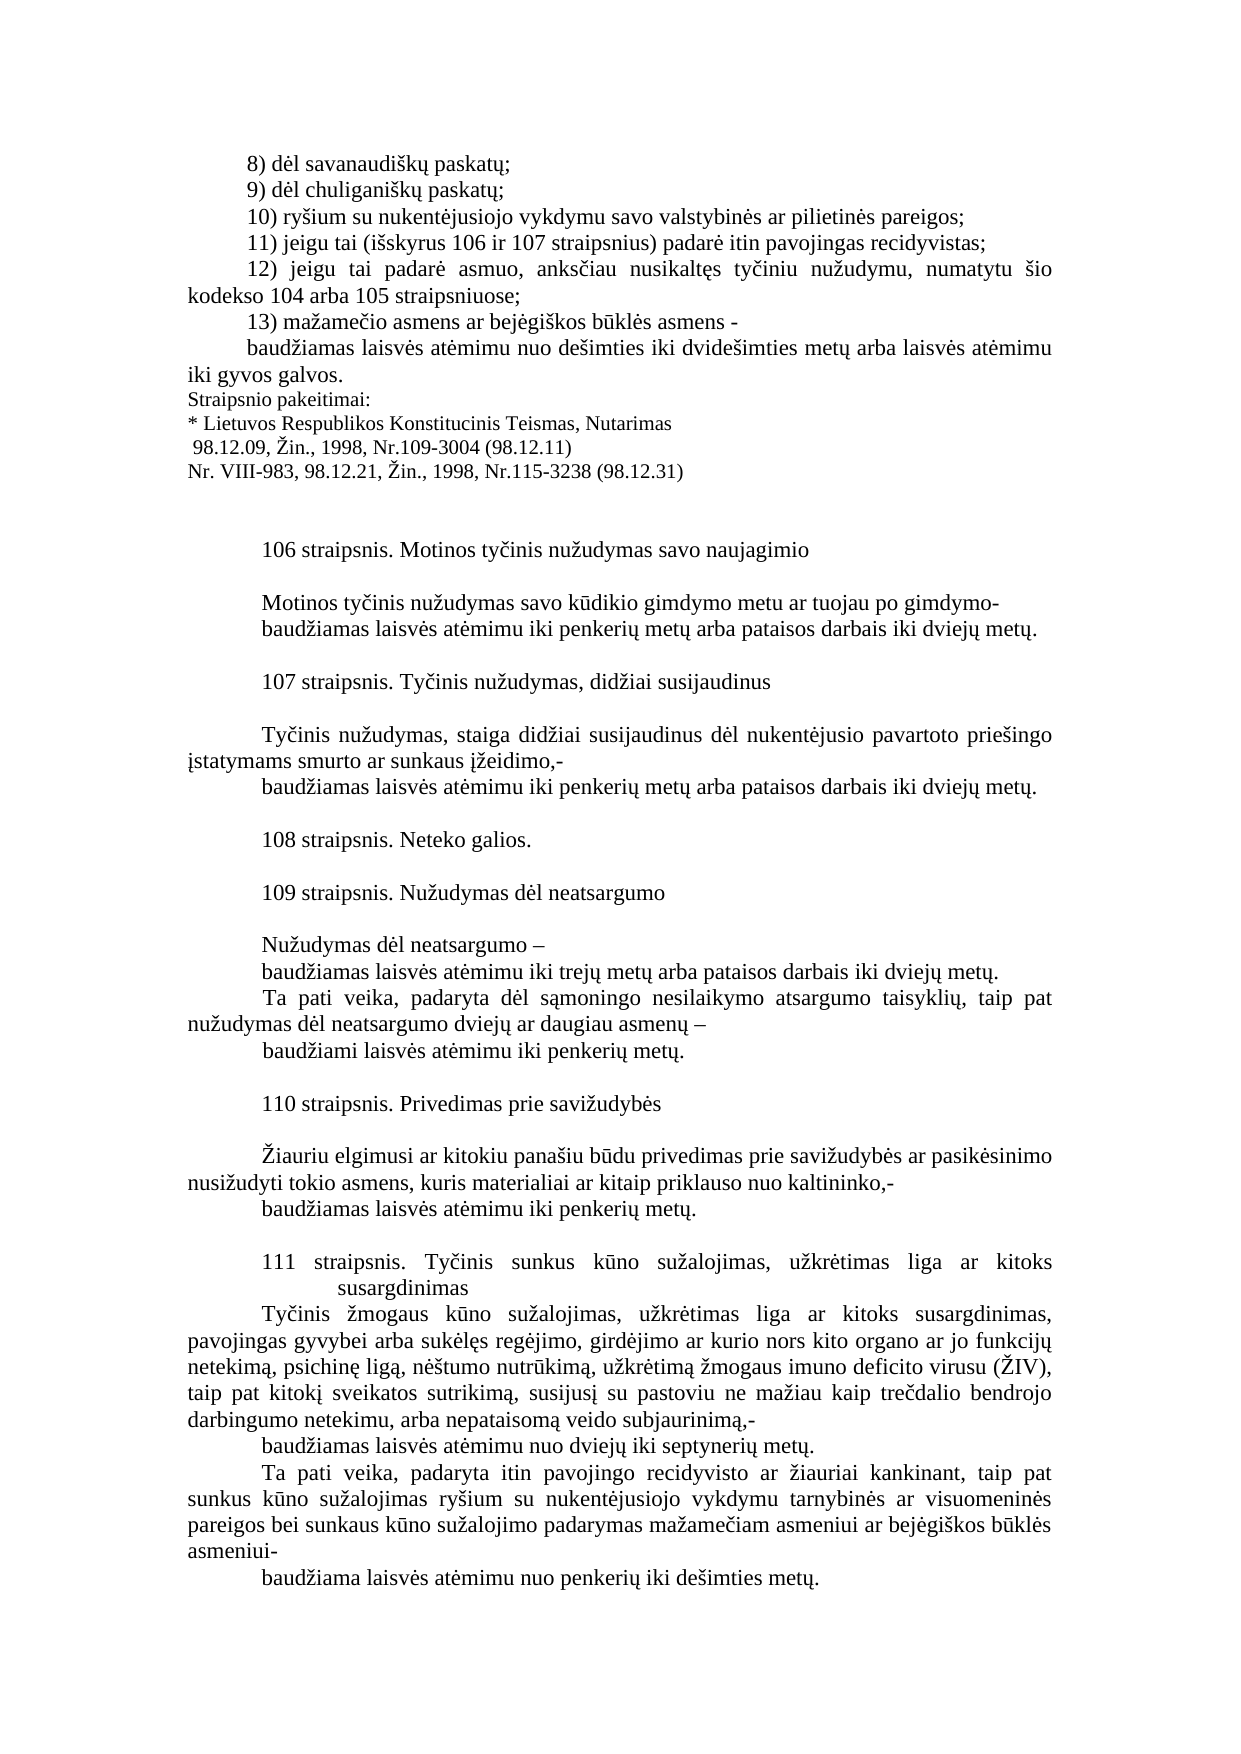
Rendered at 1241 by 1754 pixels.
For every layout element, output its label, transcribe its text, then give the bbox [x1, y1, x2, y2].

text 12) jeigu tai padarė asmuo, anksčiau nusikaltęs tyčiniu nužudymu, numatytu šio kodekso 104 arba 105 straipsniuose; [187, 255, 1053, 308]
text 110 straipsnis. Privedimas prie savižudybės [207, 1089, 1053, 1116]
text baudžiamas laisvės atėmimu nuo dešimties iki dvidešimties metų arba laisvės atėmimu iki gyvos galvos. [187, 334, 1053, 387]
text 98.12.09, Žin., 1998, Nr.109-3004 (98.12.11) [187, 435, 1053, 459]
text 111 straipsnis. Tyčinis sunkus kūno sužalojimas, užkrėtimas liga ar kitoks susargdinimas [261, 1248, 1053, 1300]
text 9) dėl chuliganiškų paskatų; [187, 176, 1053, 203]
text Straipsnio pakeitimai: [187, 387, 1053, 411]
text Ta pati veika, padaryta itin pavojingo recidyvisto ar žiauriai kankinant, taip pat sunkus kūno sužalojimas ryšium su nukentėjusiojo vykdymu tarnybinės ar visuomeninės pareigos bei sunkaus kūno sužalojimo padarymas mažamečiam asmeniui ar bejėgiškos būklės asmeniui- [187, 1458, 1053, 1564]
text Ta pati veika, padaryta dėl sąmoningo nesilaikymo atsargumo taisyklių, taip pat nužudymas dėl neatsargumo dviejų ar daugiau asmenų – [187, 984, 1053, 1037]
text baudžiamas laisvės atėmimu iki penkerių metų arba pataisos darbais iki dviejų metų. [187, 773, 1053, 800]
text 106 straipsnis. Motinos tyčinis nužudymas savo naujagimio [261, 536, 1053, 562]
text Tyčinis nužudymas, staiga didžiai susijaudinus dėl nukentėjusio pavartoto priešingo įstatymams smurto ar sunkaus įžeidimo,- [187, 721, 1053, 773]
text 10) ryšium su nukentėjusiojo vykdymu savo valstybinės ar pilietinės pareigos; [187, 203, 1053, 229]
text 109 straipsnis. Nužudymas dėl neatsargumo [205, 879, 1053, 905]
text 8) dėl savanaudiškų paskatų; [187, 150, 1053, 176]
text Nr. VIII-983, 98.12.21, Žin., 1998, Nr.115-3238 (98.12.31) [187, 459, 1053, 483]
text Nužudymas dėl neatsargumo – [187, 931, 1053, 958]
text * Lietuvos Respublikos Konstitucinis Teismas, Nutarimas [187, 411, 1053, 435]
text baudžiama laisvės atėmimu nuo penkerių iki dešimties metų. [187, 1564, 1053, 1590]
text baudžiami laisvės atėmimu iki penkerių metų. [187, 1037, 1053, 1063]
text 107 straipsnis. Tyčinis nužudymas, didžiai susijaudinus [204, 668, 1053, 694]
text baudžiamas laisvės atėmimu iki trejų metų arba pataisos darbais iki dviejų metų. [187, 958, 1053, 984]
text baudžiamas laisvės atėmimu iki penkerių metų arba pataisos darbais iki dviejų metų. [187, 615, 1053, 642]
text baudžiamas laisvės atėmimu nuo dviejų iki septynerių metų. [187, 1432, 1053, 1458]
text 13) mažamečio asmens ar bejėgiškos būklės asmens - [187, 308, 1053, 334]
text baudžiamas laisvės atėmimu iki penkerių metų. [187, 1195, 1053, 1221]
text 11) jeigu tai (išskyrus 106 ir 107 straipsnius) padarė itin pavojingas recidyvistas; [187, 229, 1053, 255]
text Žiauriu elgimusi ar kitokiu panašiu būdu privedimas prie savižudybės ar pasikėsinimo nusižudyti tokio asmens, kuris materialiai ar kitaip priklauso nuo kaltininko,- [187, 1142, 1053, 1195]
text Motinos tyčinis nužudymas savo kūdikio gimdymo metu ar tuojau po gimdymo- [187, 589, 1053, 615]
text Tyčinis žmogaus kūno sužalojimas, užkrėtimas liga ar kitoks susargdinimas, pavojingas gyvybei arba sukėlęs regėjimo, girdėjimo ar kurio nors kito organo ar jo funkcijų netekimą, psichinę ligą, nėštumo nutrūkimą, užkrėtimą žmogaus imuno deficito virusu (ŽIV), taip pat kitokį sveikatos sutrikimą, susijusį su pastoviu ne mažiau kaip trečdalio bendrojo darbingumo netekimu, arba nepataisomą veido subjaurinimą,- [187, 1300, 1053, 1432]
text 108 straipsnis. Neteko galios. [206, 826, 1053, 852]
